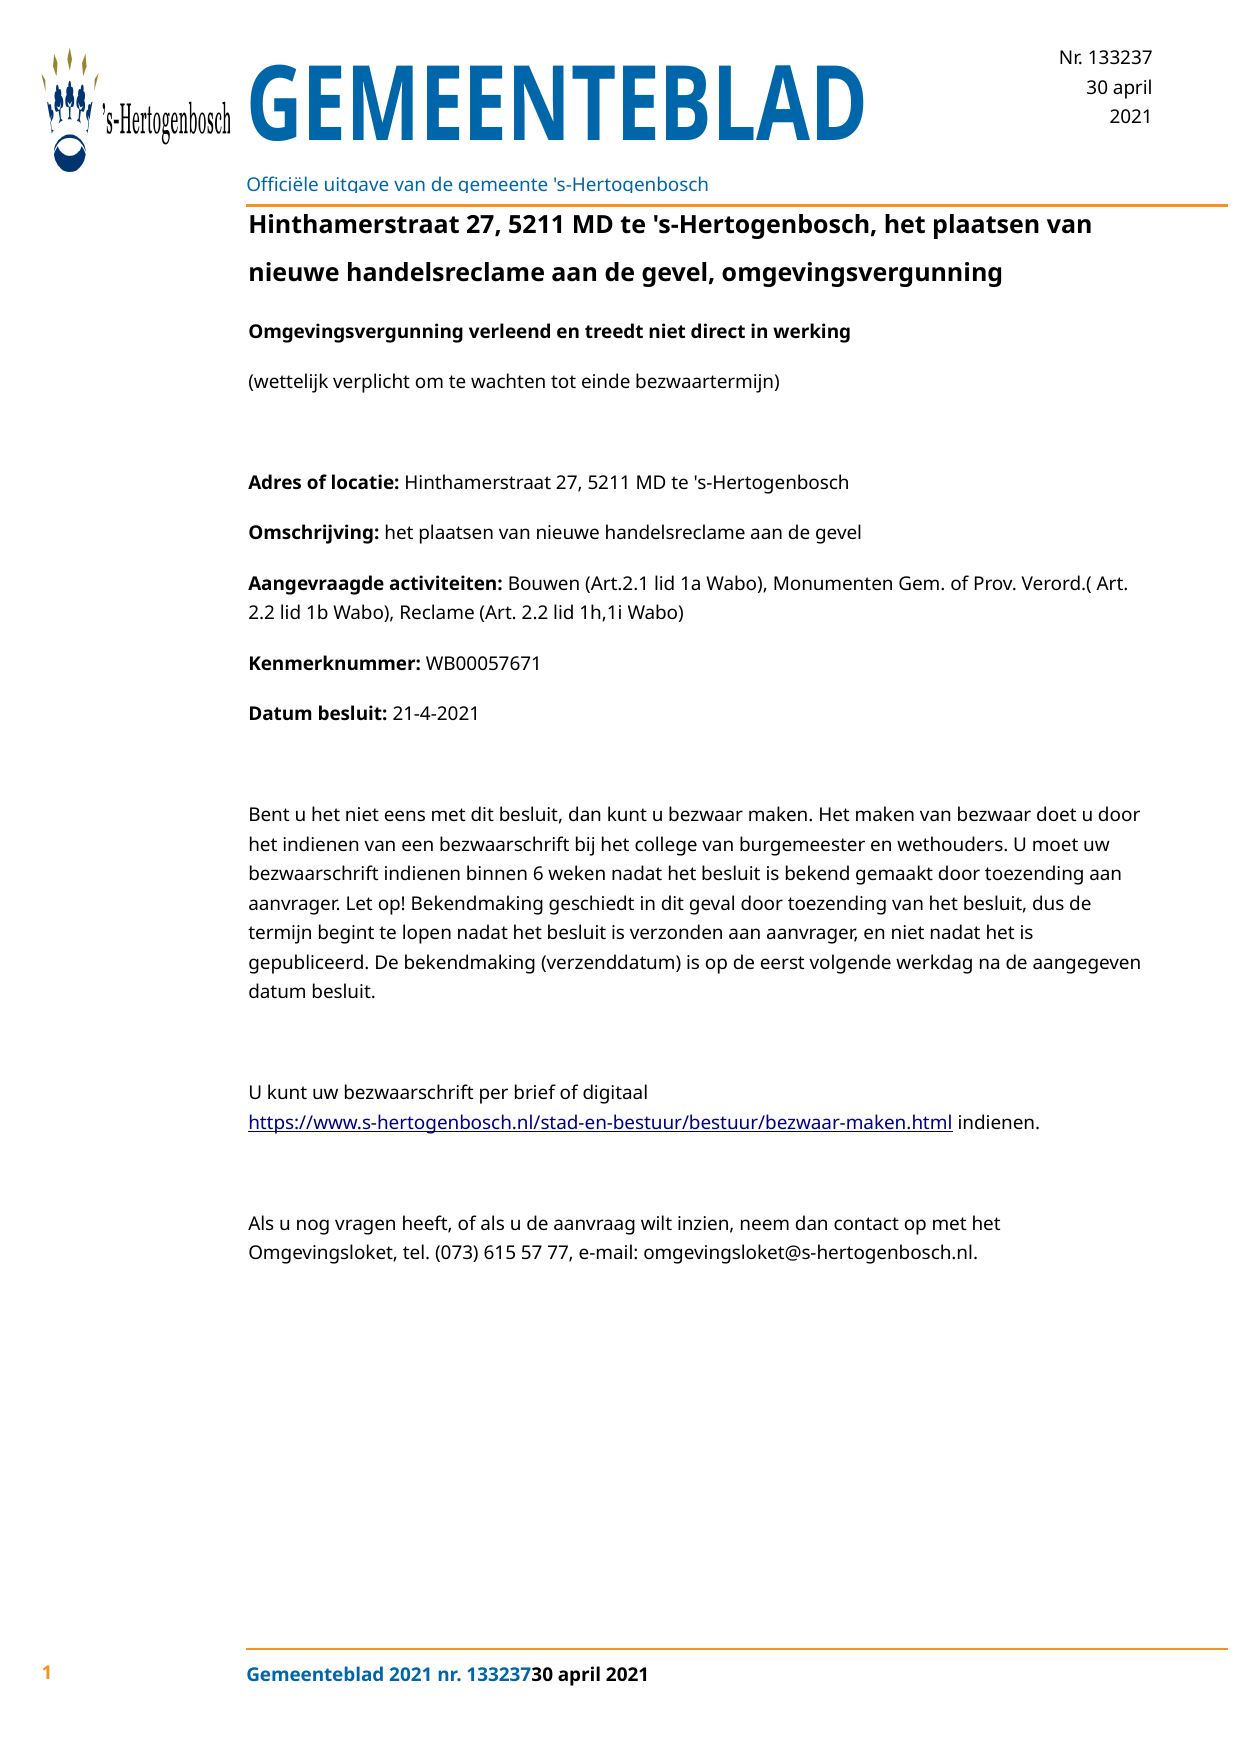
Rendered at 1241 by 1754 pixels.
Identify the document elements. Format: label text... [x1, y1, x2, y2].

text Als u nog vragen heeft, of als u de aanvraag wilt inzien, neem dan contact op met het Omgevingsloket, tel. (073) 615 57 77, e-mail: omgevingsloket@s-hertogenbosch.nl. [248, 1210, 1152, 1265]
text Datum besluit: 21-4-2021 [248, 700, 1152, 726]
text Omgevingsvergunning verleend en treedt niet direct in werking [248, 318, 1152, 344]
text Hinthamerstraat 27, 5211 MD te 's-Hertogenbosch, het plaatsen van nieuwe handelsreclame aan de gevel, omgevingsvergunning [248, 207, 1152, 288]
text Kenmerknummer: WB00057671 [248, 650, 1152, 676]
text Omschrijving: het plaatsen van nieuwe handelsreclame aan de gevel [248, 519, 1152, 545]
text Adres of locatie: Hinthamerstraat 27, 5211 MD te 's-Hertogenbosch [248, 469, 1152, 495]
text U kunt uw bezwaarschrift per brief of digitaal https://www.s-hertogenbosch.nl/stad-en-bestuur/bestuur/bezwaar-maken.html indienen. [248, 1079, 1152, 1135]
text Bent u het niet eens met dit besluit, dan kunt u bezwaar maken. Het maken van bezwaar doet u door het indienen van een bezwaarschrift bij het college van burgemeester en wethouders. U moet uw bezwaarschrift indienen binnen 6 weken nadat het besluit is bekend gemaakt door toezending aan aanvrager. Let op! Bekendmaking geschiedt in dit geval door toezending van het besluit, dus de termijn begint te lopen nadat het besluit is verzonden aan aanvrager, en niet nadat het is gepubliceerd. De bekendmaking (verzenddatum) is op de eerst volgende werkdag na de aangegeven datum besluit. [248, 801, 1152, 1004]
text (wettelijk verplicht om te wachten tot einde bezwaartermijn) [248, 368, 1152, 394]
text Aangevraagde activiteiten: Bouwen (Art.2.1 lid 1a Wabo), Monumenten Gem. of Prov. Verord.( Art. 2.2 lid 1b Wabo), Reclame (Art. 2.2 lid 1h,1i Wabo) [248, 570, 1152, 625]
picture [41, 47, 231, 172]
